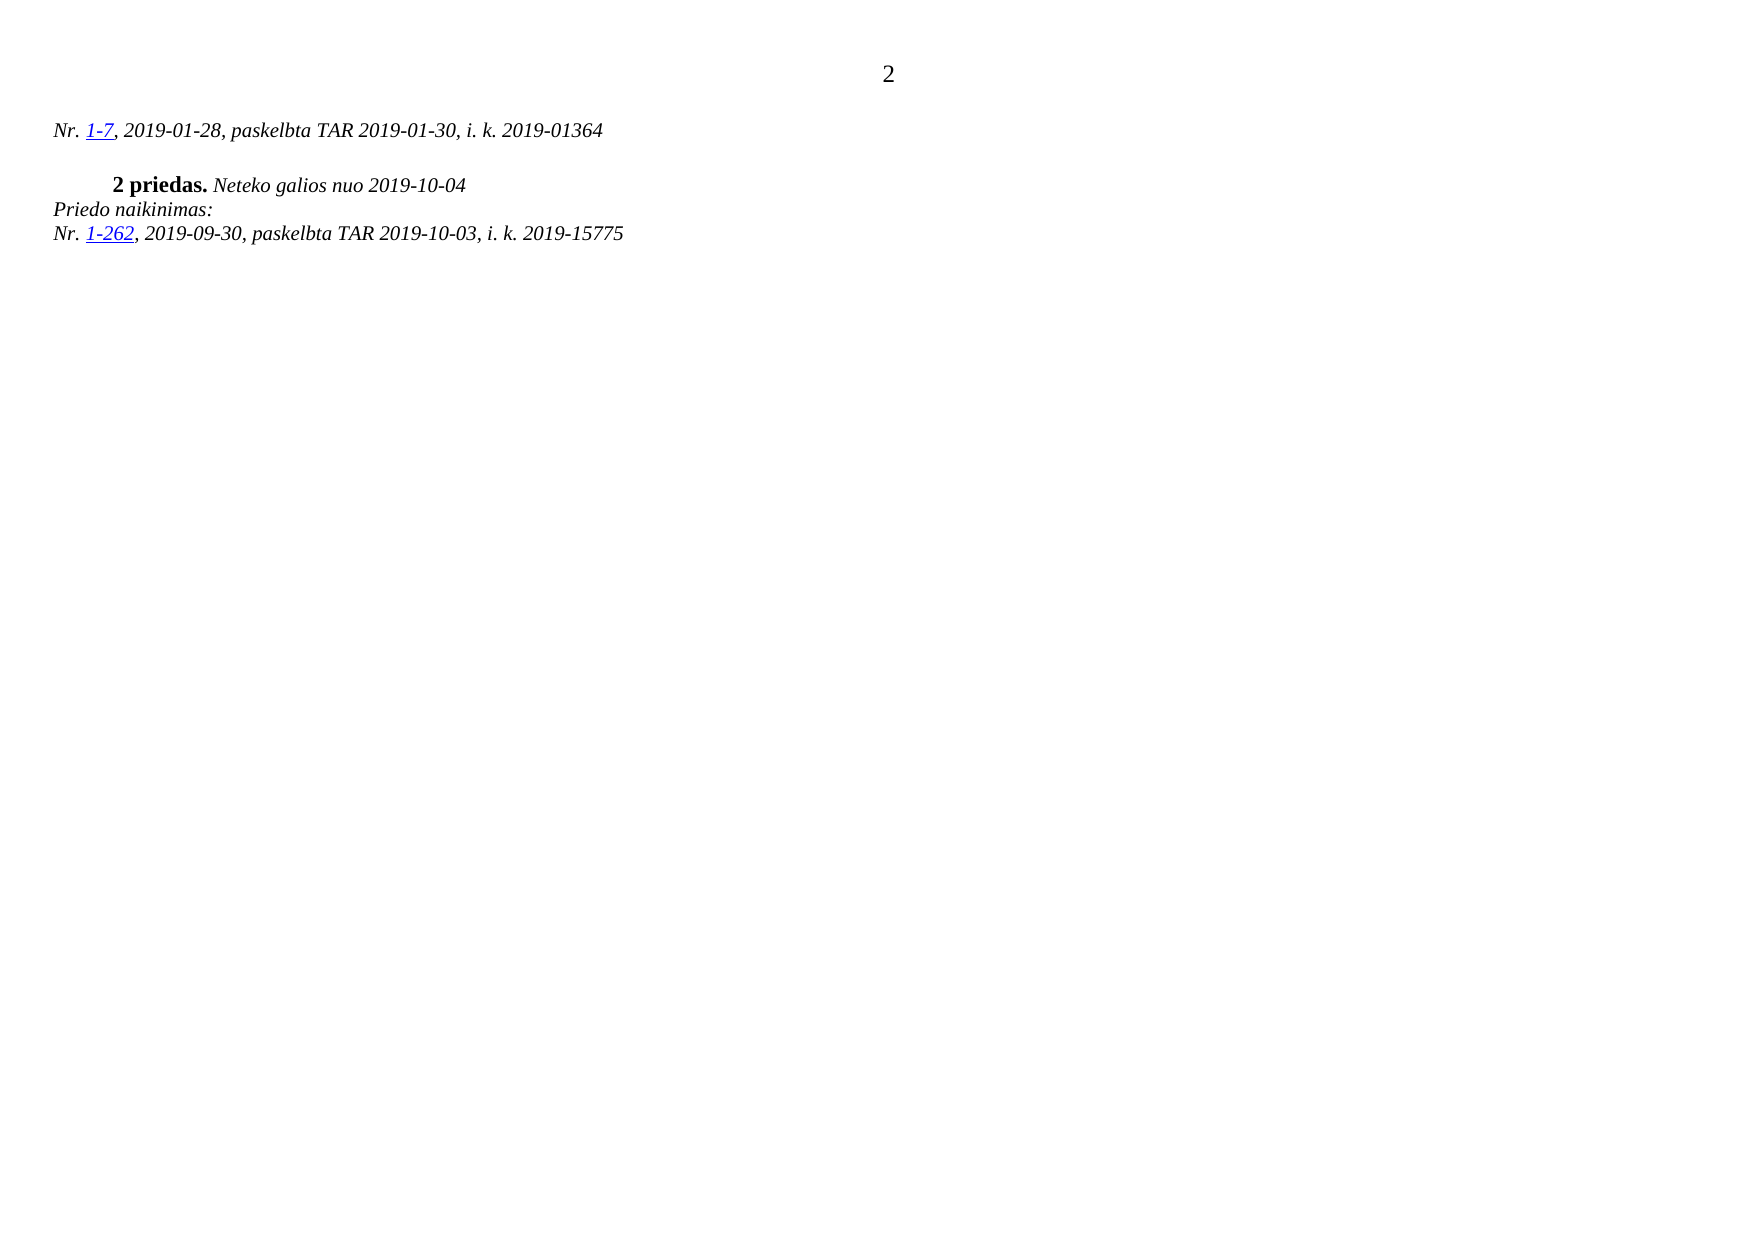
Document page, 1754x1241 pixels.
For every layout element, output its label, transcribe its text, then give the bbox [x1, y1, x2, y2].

text Priedo naikinimas: [53, 197, 1724, 221]
text Nr. 1-7, 2019-01-28, paskelbta TAR 2019-01-30, i. k. 2019-01364 [53, 118, 1724, 142]
text Nr. 1-262, 2019-09-30, paskelbta TAR 2019-10-03, i. k. 2019-15775 [53, 221, 1724, 245]
text 2 priedas. Neteko galios nuo 2019-10-04 [53, 171, 1724, 197]
